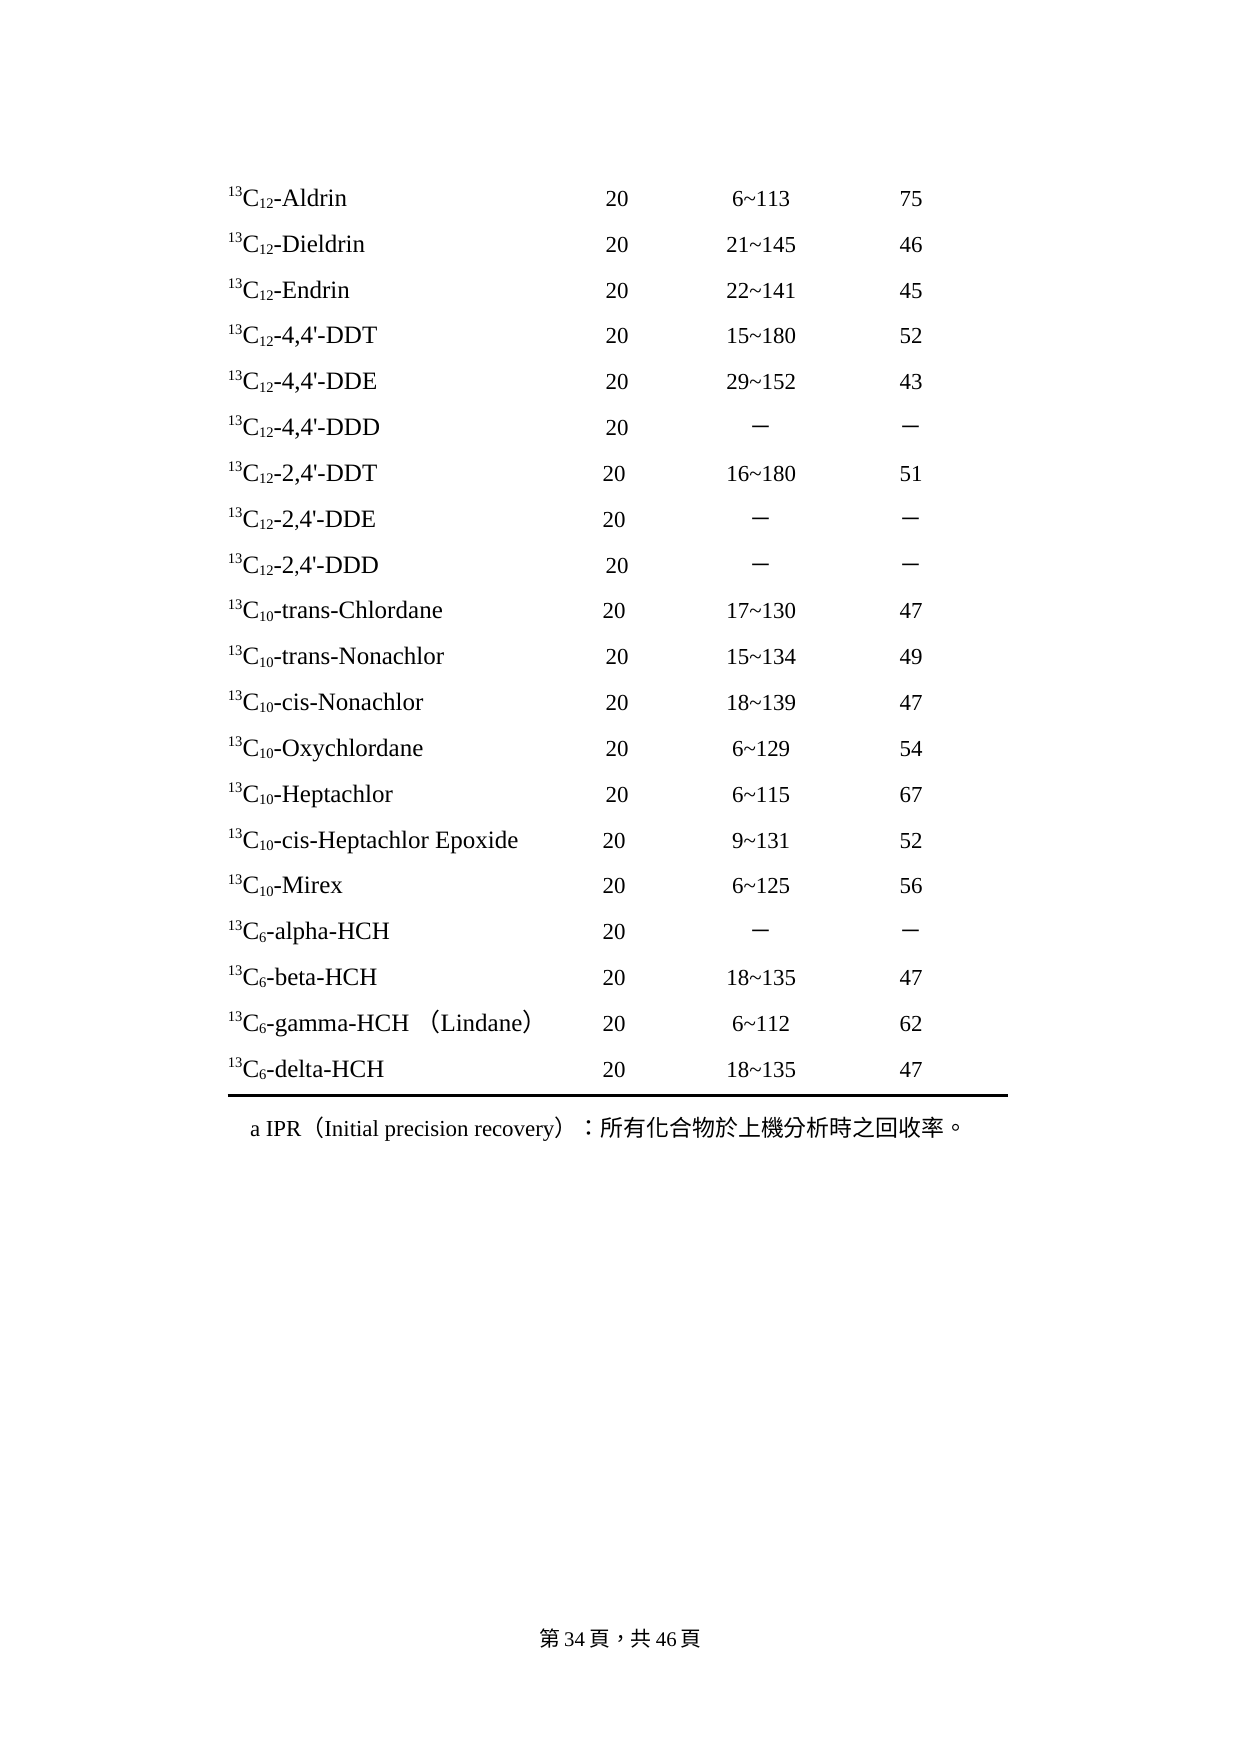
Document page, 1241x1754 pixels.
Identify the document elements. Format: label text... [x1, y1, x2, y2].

table_cell 13C12-4,4'-DDD [228, 406, 555, 452]
table_cell [972, 452, 1008, 498]
table_cell 20 [555, 681, 672, 727]
table_cell 6~115 [673, 773, 849, 819]
table_cell 21~145 [673, 223, 849, 269]
table_cell 13C12-Endrin [228, 269, 555, 315]
table_cell 13C10-Heptachlor [228, 773, 555, 819]
table_cell 20 [555, 819, 672, 865]
table_cell [972, 361, 1008, 406]
table_cell [972, 177, 1008, 223]
table_cell 20 [555, 361, 672, 406]
table_cell 13C10-Oxychlordane [228, 727, 555, 773]
table_cell [972, 1002, 1008, 1048]
table_cell 13C12-2,4'-DDE [228, 498, 555, 544]
table_cell － [673, 544, 849, 590]
table_cell 15~180 [673, 315, 849, 361]
table_cell 47 [849, 1048, 972, 1094]
table_cell 20 [555, 269, 672, 315]
table_cell 13C10-Mirex [228, 865, 555, 911]
table_cell 22~141 [673, 269, 849, 315]
table_cell 54 [849, 727, 972, 773]
table_cell 18~135 [673, 956, 849, 1002]
text a IPR（Initial precision recovery）：所有化合物於上機分析時之回收率。 [148, 1109, 1092, 1143]
table_cell 75 [849, 177, 972, 223]
table_cell [972, 819, 1008, 865]
table_cell 20 [555, 544, 672, 590]
table_cell 20 [555, 773, 672, 819]
table_cell 29~152 [673, 361, 849, 406]
table_cell 20 [555, 636, 672, 681]
table_cell 15~134 [673, 636, 849, 681]
table_cell 47 [849, 681, 972, 727]
table_cell 46 [849, 223, 972, 269]
table_cell 47 [849, 590, 972, 636]
table_cell 13C6-gamma-HCH （Lindane） [228, 1002, 555, 1048]
table_cell 6~129 [673, 727, 849, 773]
table_cell [972, 681, 1008, 727]
table_cell 43 [849, 361, 972, 406]
table_cell 13C12-4,4'-DDE [228, 361, 555, 406]
table_cell 20 [555, 223, 672, 269]
table_cell 20 [555, 1002, 672, 1048]
table_cell [972, 1048, 1008, 1094]
table_cell 16~180 [673, 452, 849, 498]
table_cell － [673, 406, 849, 452]
table_cell 18~135 [673, 1048, 849, 1094]
table_cell 13C6-beta-HCH [228, 956, 555, 1002]
table_cell [972, 636, 1008, 681]
table_cell [972, 590, 1008, 636]
table_cell 6~125 [673, 865, 849, 911]
table_cell 13C12-2,4'-DDT [228, 452, 555, 498]
table_cell [972, 727, 1008, 773]
table_cell 20 [555, 452, 672, 498]
table_cell 47 [849, 956, 972, 1002]
table_cell 13C10-trans-Nonachlor [228, 636, 555, 681]
table_cell [972, 773, 1008, 819]
table_cell 6~112 [673, 1002, 849, 1048]
table_cell 13C6-alpha-HCH [228, 911, 555, 956]
table_cell 13C12-2,4'-DDD [228, 544, 555, 590]
table_cell 20 [555, 1048, 672, 1094]
table_cell － [849, 544, 972, 590]
table_cell 20 [555, 406, 672, 452]
table_cell [972, 544, 1008, 590]
table_cell [972, 269, 1008, 315]
table_cell 51 [849, 452, 972, 498]
table_cell 20 [555, 727, 672, 773]
table_cell 20 [555, 498, 672, 544]
table_cell 49 [849, 636, 972, 681]
table_cell [972, 223, 1008, 269]
table_cell [972, 498, 1008, 544]
table_cell [972, 911, 1008, 956]
table_cell 67 [849, 773, 972, 819]
table_cell 18~139 [673, 681, 849, 727]
table_cell 13C12-4,4'-DDT [228, 315, 555, 361]
table_cell 13C12-Aldrin [228, 177, 555, 223]
table_cell 62 [849, 1002, 972, 1048]
table_cell 20 [555, 315, 672, 361]
table_cell 13C10-cis-Heptachlor Epoxide [228, 819, 555, 865]
table_cell [972, 956, 1008, 1002]
table_cell 20 [555, 177, 672, 223]
table_cell [972, 406, 1008, 452]
table_cell 17~130 [673, 590, 849, 636]
table_cell 13C10-cis-Nonachlor [228, 681, 555, 727]
table_cell 20 [555, 865, 672, 911]
table_cell 13C10-trans-Chlordane [228, 590, 555, 636]
table_cell － [673, 911, 849, 956]
table_cell － [673, 498, 849, 544]
table_cell [972, 315, 1008, 361]
table_cell 13C12-Dieldrin [228, 223, 555, 269]
table_cell － [849, 498, 972, 544]
table_cell － [849, 406, 972, 452]
table_cell － [849, 911, 972, 956]
table_cell 9~131 [673, 819, 849, 865]
table_cell 20 [555, 956, 672, 1002]
table_cell 13C6-delta-HCH [228, 1048, 555, 1094]
table_cell 6~113 [673, 177, 849, 223]
table_cell 56 [849, 865, 972, 911]
table_cell 52 [849, 315, 972, 361]
table_cell [972, 865, 1008, 911]
table_cell 20 [555, 911, 672, 956]
table_cell 52 [849, 819, 972, 865]
table_cell 45 [849, 269, 972, 315]
table_cell 20 [555, 590, 672, 636]
